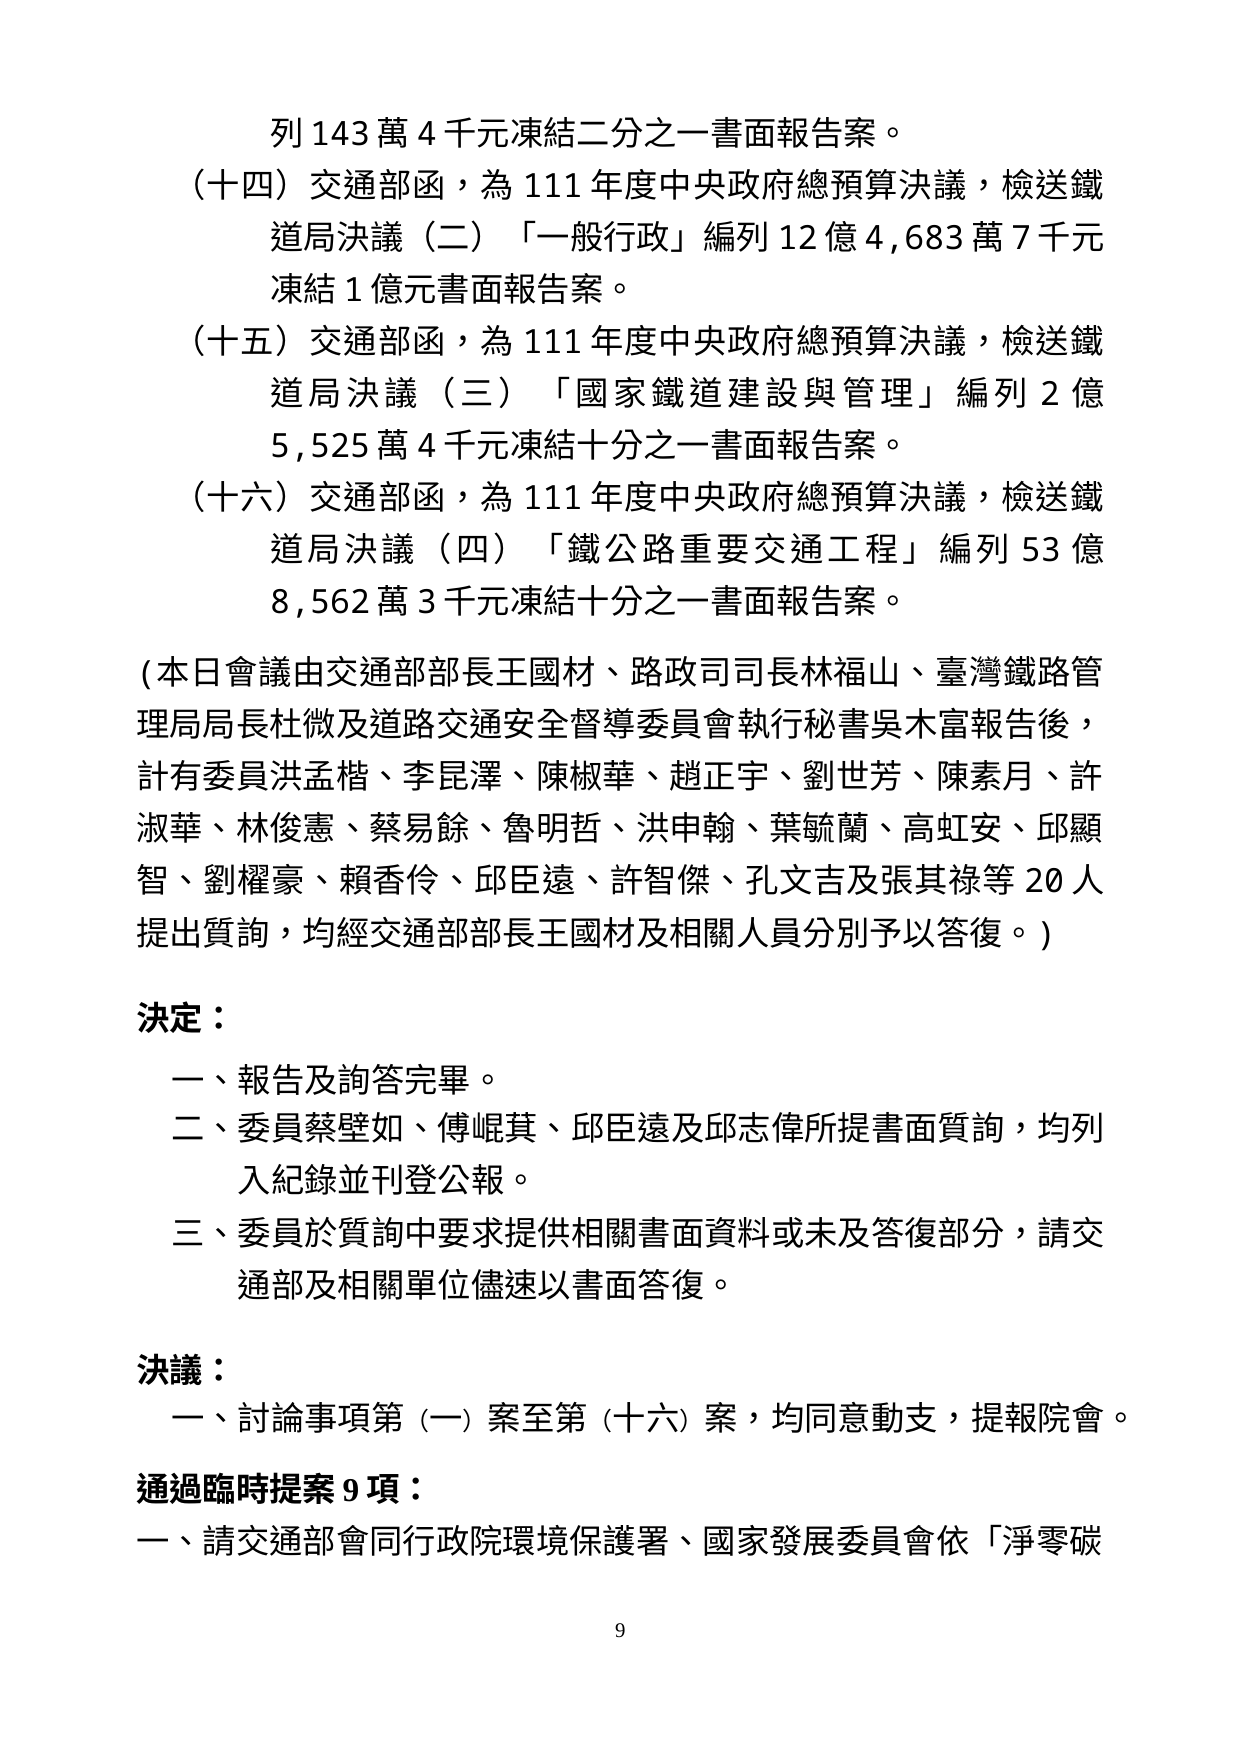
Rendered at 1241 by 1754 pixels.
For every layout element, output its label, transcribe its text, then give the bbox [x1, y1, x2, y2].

text 三、委員於質詢中要求提供相關書面資料或未及答復部分，請交通部及相關單位儘速以書面答復。 [171, 1203, 1104, 1307]
text （十四）交通部函，為111年度中央政府總預算決議，檢送鐵道局決議（二）「一般行政」編列12億4,683萬7千元凍結1億元書面報告案。 [172, 155, 1104, 312]
text (本日會議由交通部部長王國材、路政司司長林福山、臺灣鐵路管理局局長杜微及道路交通安全督導委員會執行秘書吳木富報告後，計有委員洪孟楷、李昆澤、陳椒華、趙正宇、劉世芳、陳素月、許淑華、林俊憲、蔡易餘、魯明哲、洪申翰、葉毓蘭、高虹安、邱顯智、劉櫂豪、賴香伶、邱臣遠、許智傑、孔文吉及張其祿等20人提出質詢，均經交通部部長王國材及相關人員分別予以答復。) [136, 643, 1104, 955]
text 列143萬4千元凍結二分之一書面報告案。 [172, 103, 1104, 155]
text 決定： [136, 974, 1104, 1037]
text （十五）交通部函，為111年度中央政府總預算決議，檢送鐵道局決議（三）「國家鐵道建設與管理」編列2億5,525萬4千元凍結十分之一書面報告案。 [172, 312, 1104, 468]
text 通過臨時提案9項： [136, 1459, 1104, 1512]
text 一、請交通部會同行政院環境保護署、國家發展委員會依「淨零碳 [136, 1512, 1104, 1564]
text 一、討論事項第（一）案至第（十六）案，均同意動支，提報院會。 [171, 1389, 1104, 1441]
text 決議： [136, 1326, 1104, 1389]
text （十六）交通部函，為111年度中央政府總預算決議，檢送鐵道局決議（四）「鐵公路重要交通工程」編列53億8,562萬3千元凍結十分之一書面報告案。 [172, 468, 1104, 624]
text 一、報告及詢答完畢。 [136, 1037, 1104, 1099]
text 二、委員蔡壁如、傅崐萁、邱臣遠及邱志偉所提書面質詢，均列入紀錄並刊登公報。 [171, 1099, 1104, 1203]
